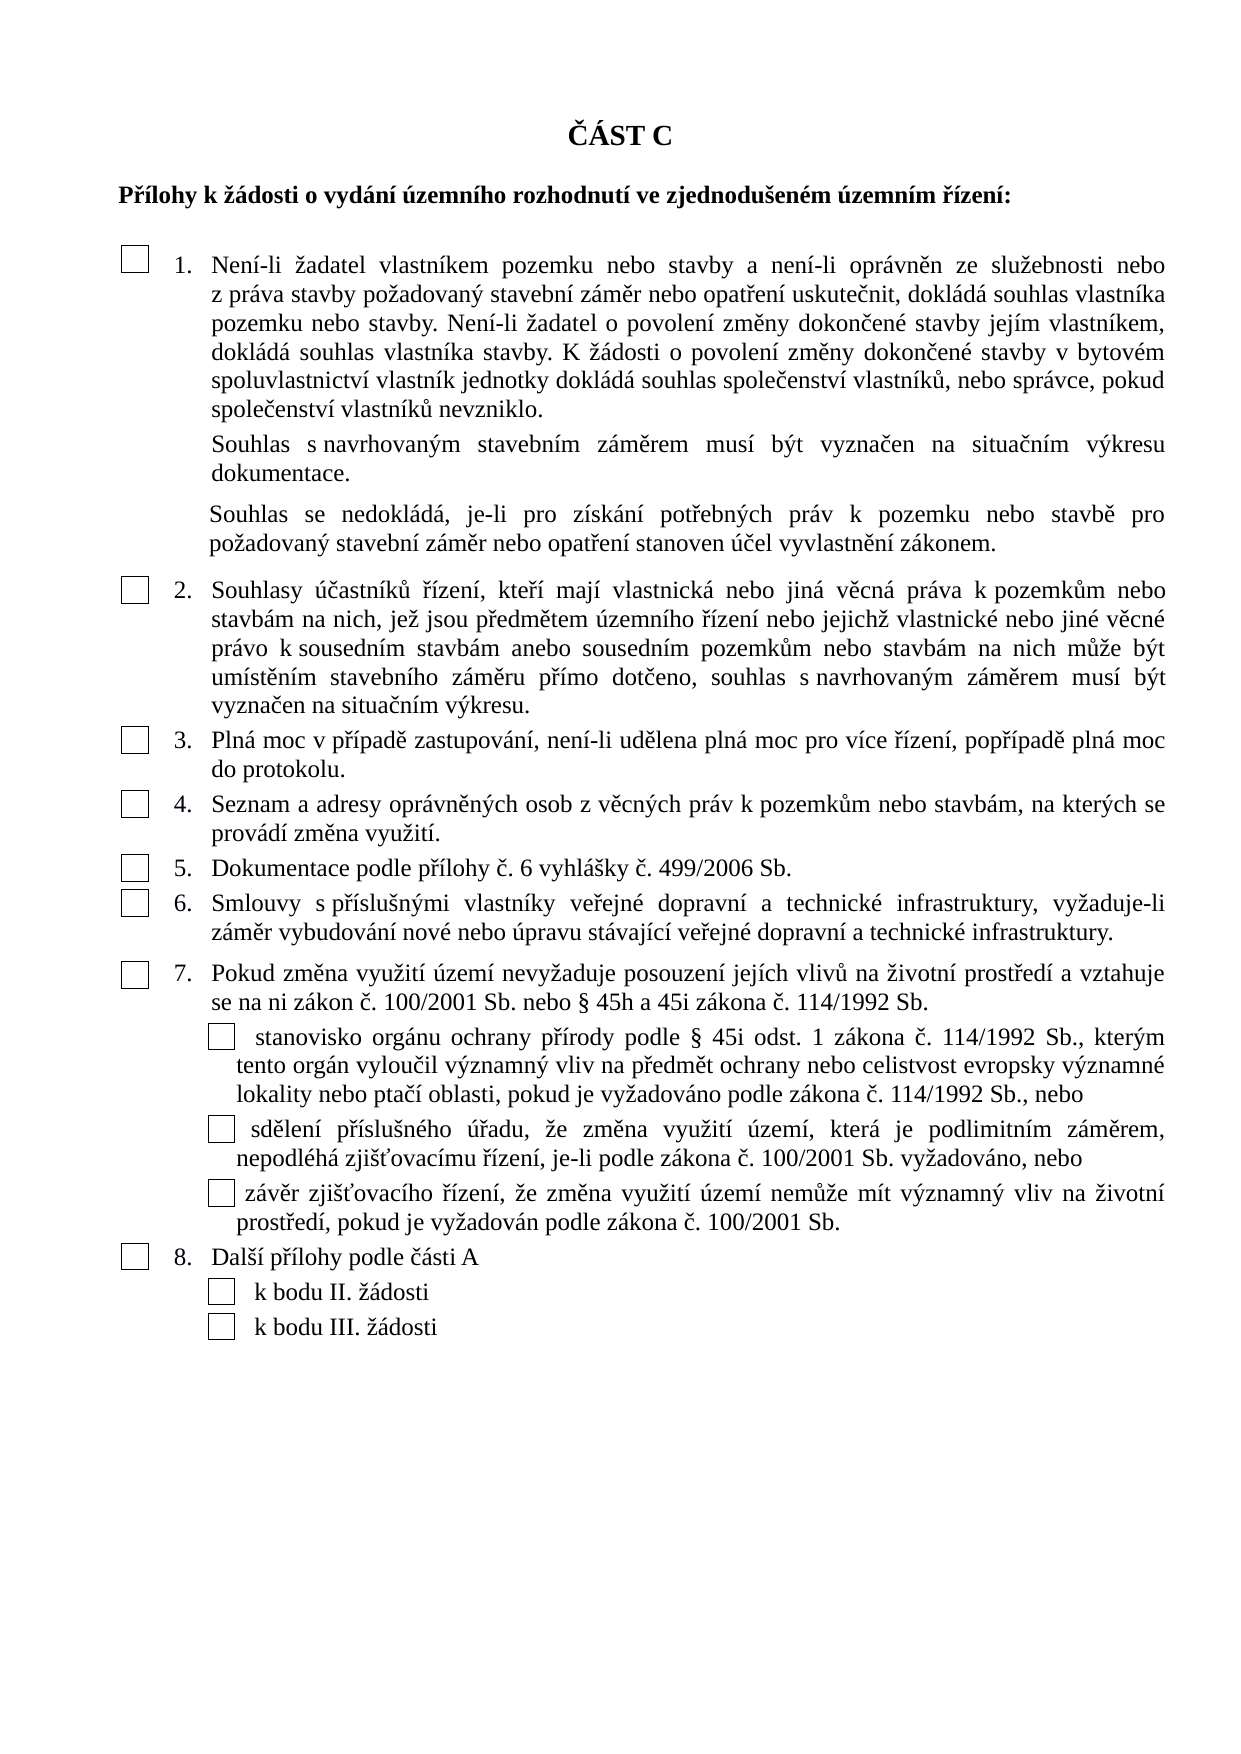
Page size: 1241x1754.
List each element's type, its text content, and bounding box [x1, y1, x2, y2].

table_cell Plná moc v případě zastupování, není-li udělena plná moc pro více řízení, popřípadě plná moc do protokolu. [162, 719, 1177, 783]
table_cell [106, 719, 162, 783]
table_cell Smlouvy s příslušnými vlastníky veřejné dopravní a technické infrastruktury, vyžaduje-li záměr vybudování nové nebo úpravu stávající veřejné dopravní a technické infrastruktury. Pokud změna využití území nevyžaduje posouzení jejích vlivů na životní prostředí a vztahuje se na ni zákon č. 100/2001 Sb. nebo § 45h a 45i zákona č. 114/1992 Sb. stanovisko orgánu ochrany přírody podle § 45i odst. 1 zákona č. 114/1992 Sb., kterým tento orgán vyloučil významný vliv na předmět ochrany nebo celistvost evropsky významné lokality nebo ptačí oblasti, pokud je vyžadováno podle zákona č. 114/1992 Sb., nebo sdělení příslušného úřadu, že změna využití území, která je podlimitním záměrem, nepodléhá zjišťovacímu řízení, je-li podle zákona č. 100/2001 Sb. vyžadováno, nebo závěr zjišťovacího řízení, že změna využití území nemůže mít významný vliv na životní prostředí, pokud je vyžadován podle zákona č. 100/2001 Sb. [162, 882, 1177, 1235]
table_header Není-li žadatel vlastníkem pozemku nebo stavby a není-li oprávněn ze služebnosti nebo z práva stavby požadovaný stavební záměr nebo opatření uskutečnit, dokládá souhlas vlastníka pozemku nebo stavby. Není-li žadatel o povolení změny dokončené stavby jejím vlastníkem, dokládá souhlas vlastníka stavby. K žádosti o povolení změny dokončené stavby v bytovém spoluvlastnictví vlastník jednotky dokládá souhlas společenství vlastníků, nebo správce, pokud společenství vlastníků nevzniklo. Souhlas s navrhovaným stavebním záměrem musí být vyznačen na situačním výkresu dokumentace. Souhlas se nedokládá, je-li pro získání potřebných práv k pozemku nebo stavbě pro požadovaný stavební záměr nebo opatření stanoven účel vyvlastnění zákonem. [162, 238, 1177, 569]
table_cell Seznam a adresy oprávněných osob z věcných práv k pozemkům nebo stavbám, na kterých se provádí změna využití. [162, 783, 1177, 847]
table_cell Další přílohy podle části A k bodu II. žádosti k bodu III. žádosti [162, 1235, 1177, 1340]
table_cell [106, 783, 162, 847]
text Přílohy k žádosti o vydání územního rozhodnutí ve zjednodušeném územním řízení: [118, 180, 1122, 209]
table_cell Souhlasy účastníků řízení, kteří mají vlastnická nebo jiná věcná práva k pozemkům nebo stavbám na nich, jež jsou předmětem územního řízení nebo jejichž vlastnické nebo jiné věcné právo k sousedním stavbám anebo sousedním pozemkům nebo stavbám na nich může být umístěním stavebního záměru přímo dotčeno, souhlas s navrhovaným záměrem musí být vyznačen na situačním výkresu. [162, 569, 1177, 719]
table_cell [106, 569, 162, 719]
table_cell [106, 847, 162, 882]
text ČÁST C [118, 118, 1122, 152]
table_header [106, 238, 162, 569]
table_cell [106, 882, 162, 1235]
table_cell [122, 855, 148, 881]
table_cell [106, 1235, 162, 1340]
table_cell Dokumentace podle přílohy č. 6 vyhlášky č. 499/2006 Sb. [162, 847, 1177, 882]
